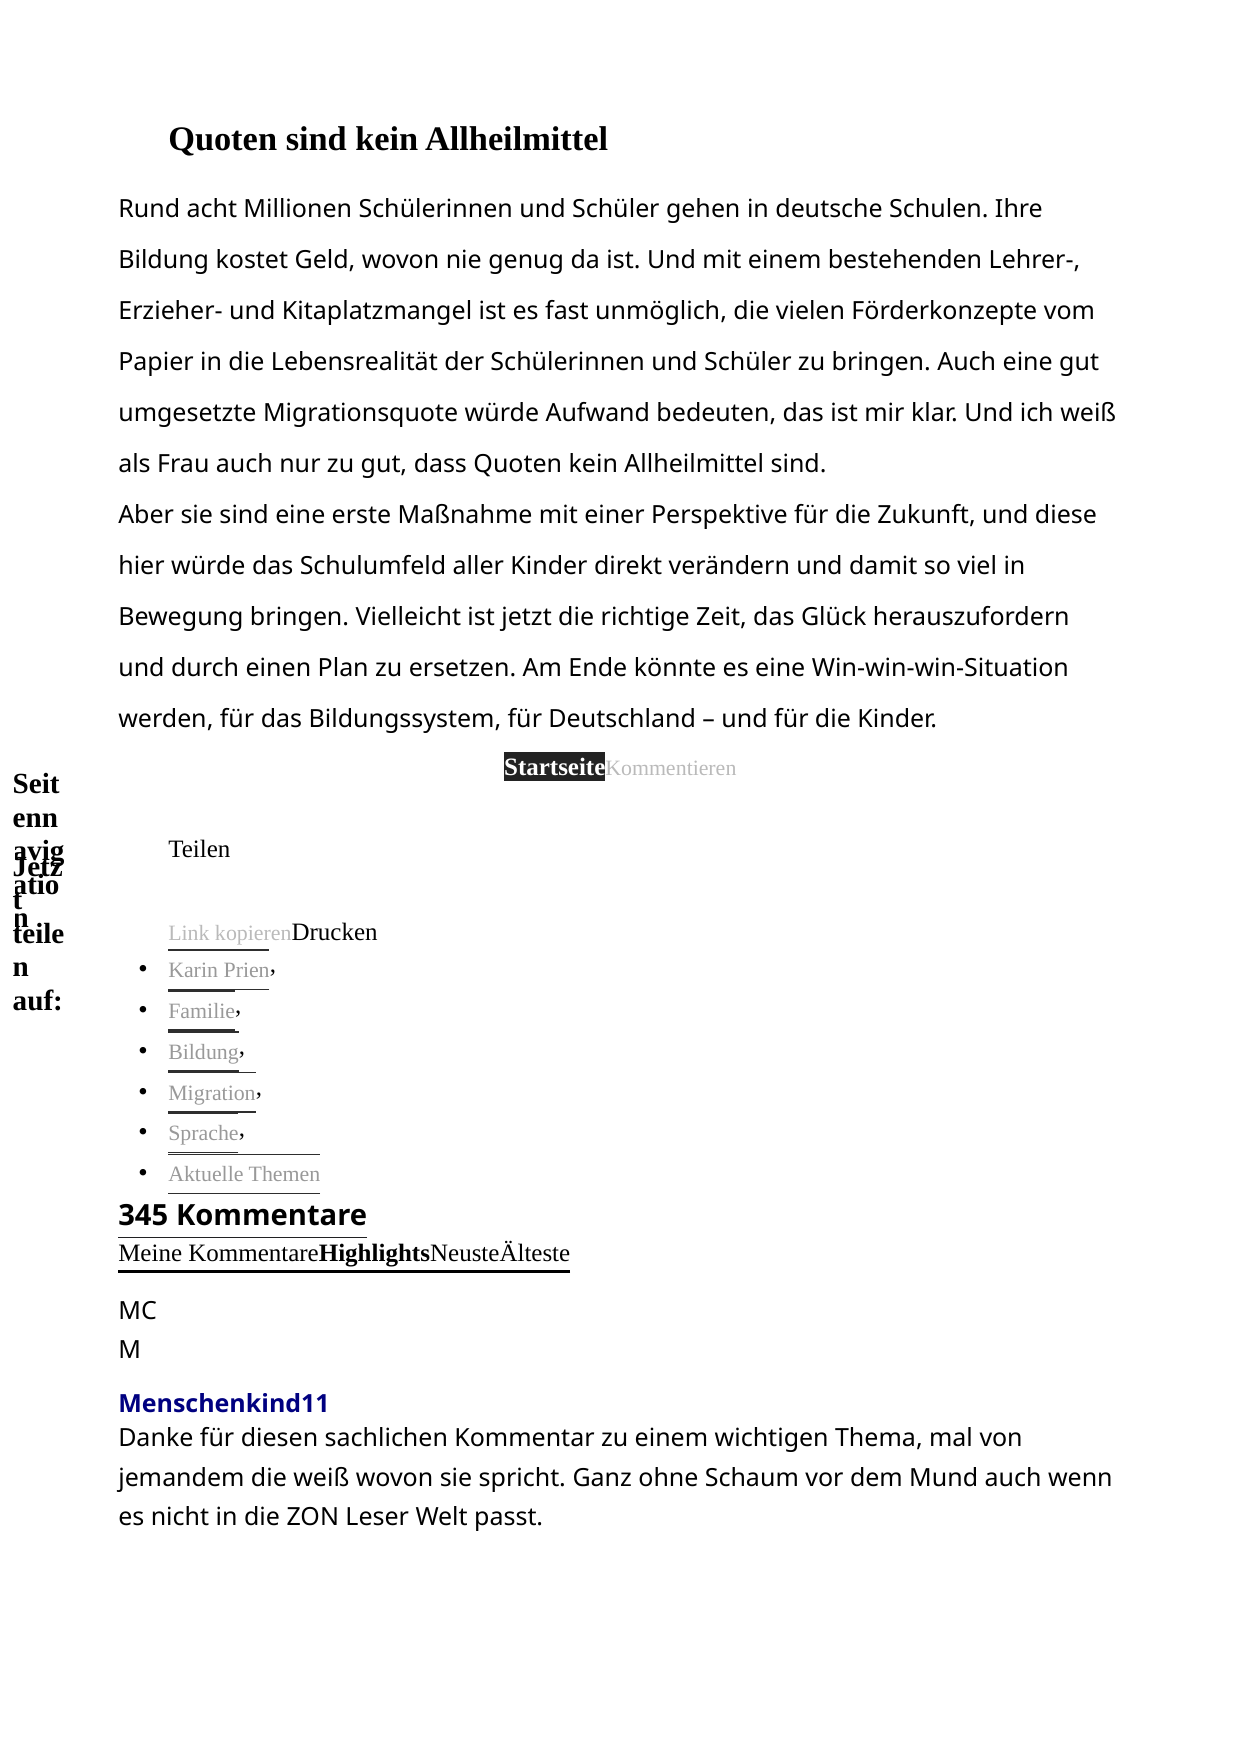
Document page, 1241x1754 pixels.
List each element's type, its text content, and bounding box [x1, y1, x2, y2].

subtitle 345 Kommentare [118, 1194, 1122, 1238]
text M [118, 1332, 1122, 1366]
list Karin Prien [168, 949, 1072, 990]
text Teilen [168, 834, 1072, 863]
text MC [118, 1293, 1122, 1327]
text Danke für diesen sachlichen Kommentar zu einem wichtigen Thema, mal von jemandem die weiß wovon sie spricht. Ganz ohne Schaum vor dem Mund auch wenn es nicht in die ZON Leser Welt passt. [118, 1420, 1122, 1532]
text Meine KommentareHighlightsNeusteÄlteste [118, 1238, 1122, 1273]
text Aber sie sind eine erste Maßnahme mit einer Perspektive für die Zukunft, und diese hier würde das Schulumfeld aller Kinder direkt verändern und damit so viel in Bewegung bringen. Vielleicht ist jetzt die richtige Zeit, das Glück herauszufordern und durch einen Plan zu ersetzen. Am Ende könnte es eine Win-win-win-Situation werden, für das Bildungssystem, für Deutschland – und für die Kinder. [118, 497, 1122, 735]
list Sprache [168, 1113, 1072, 1153]
subtitle Menschenkind11 [118, 1386, 1122, 1420]
list Aktuelle Themen [168, 1153, 1072, 1194]
subtitle Quoten sind kein Allheilmittel [168, 118, 1072, 158]
text Rund acht Millionen Schülerinnen und Schüler gehen in deutsche Schulen. Ihre Bildung kostet Geld, wovon nie genug da ist. Und mit einem bestehenden Lehrer-, Erzieher- und Kitaplatzmangel ist es fast unmöglich, die vielen Förderkonzepte vom Papier in die Lebensrealität der Schülerinnen und Schüler zu bringen. Auch eine gut umgesetzte Migrationsquote würde Aufwand bedeuten, das ist mir klar. Und ich weiß als Frau auch nur zu gut, dass Quoten kein Allheilmittel sind. [118, 190, 1122, 480]
list Migration [168, 1072, 1072, 1113]
list Familie [168, 990, 1072, 1031]
list Bildung [168, 1031, 1072, 1072]
text StartseiteKommentieren [168, 752, 1072, 781]
text Link kopierenDrucken [168, 917, 1072, 946]
